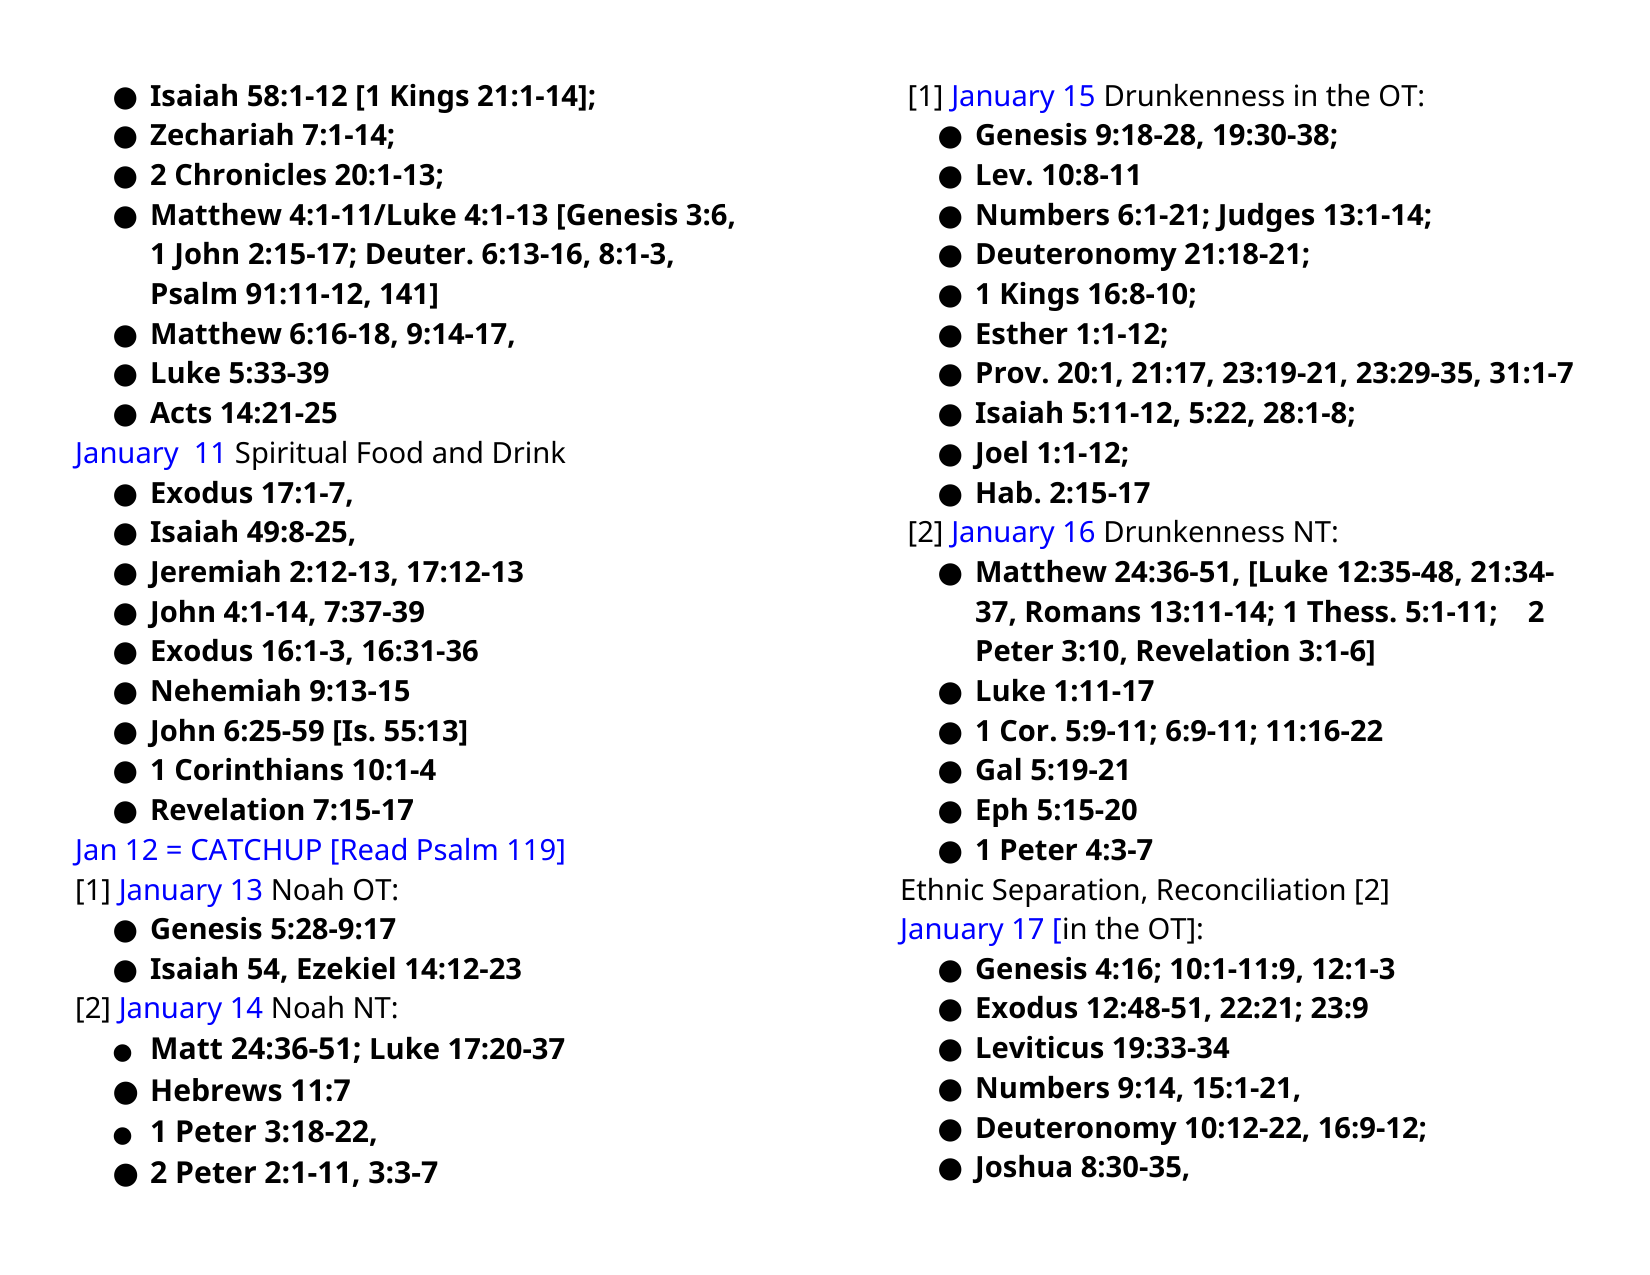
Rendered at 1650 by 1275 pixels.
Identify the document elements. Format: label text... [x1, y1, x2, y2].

list John 4:1-14, 7:37-39 [112, 591, 750, 631]
list 2 Chronicles 20:1-13; [112, 154, 750, 194]
list Acts 14:21-25 [112, 392, 750, 432]
list Matthew 6:16-18, 9:14-17, [112, 313, 750, 353]
text [1] January 15 Drunkenness in the OT: [900, 75, 1575, 115]
text Jan 12 = CATCHUP [Read Psalm 119] [75, 829, 750, 869]
list 1 Corinthians 10:1-4 [112, 750, 750, 789]
list John 6:25-59 [Is. 55:13] [112, 710, 750, 750]
list Isaiah 49:8-25, [112, 512, 750, 551]
list Hab. 2:15-17 [937, 472, 1575, 512]
list 1 Peter 3:18-22, [112, 1110, 750, 1151]
list Lev. 10:8-11 [937, 154, 1575, 194]
list Joel 1:1-12; [937, 432, 1575, 472]
list Exodus 12:48-51, 22:21; 23:9 [937, 988, 1575, 1027]
list Isaiah 54, Ezekiel 14:12-23 [112, 948, 750, 988]
list Luke 5:33-39 [112, 353, 750, 392]
list Deuteronomy 10:12-22, 16:9-12; [937, 1107, 1575, 1147]
list Numbers 9:14, 15:1-21, [937, 1067, 1575, 1107]
list Eph 5:15-20 [937, 789, 1575, 829]
list Deuteronomy 21:18-21; [937, 234, 1575, 273]
list Numbers 6:1-21; Judges 13:1-14; [937, 194, 1575, 234]
text January 11 Spiritual Food and Drink [75, 432, 750, 472]
list Genesis 9:18-28, 19:30-38; [937, 115, 1575, 154]
list Leviticus 19:33-34 [937, 1027, 1575, 1067]
list Revelation 7:15-17 [112, 789, 750, 829]
text [2] January 16 Drunkenness NT: [900, 512, 1575, 551]
list Nehemiah 9:13-15 [112, 670, 750, 710]
list Exodus 17:1-7, [112, 472, 750, 512]
list Matt 24:36-51; Luke 17:20-37 [112, 1027, 750, 1069]
list 1 Kings 16:8-10; [937, 273, 1575, 313]
list Hebrews 11:7 [112, 1069, 750, 1110]
list Zechariah 7:1-14; [112, 115, 750, 154]
list Esther 1:1-12; [937, 313, 1575, 353]
list Jeremiah 2:12-13, 17:12-13 [112, 551, 750, 591]
list Matthew 24:36-51, [Luke 12:35-48, 21:34-37, Romans 13:11-14; 1 Thess. 5:1-11; 2 Peter 3:10, Revelation 3:1-6] [937, 551, 1575, 670]
list 2 Peter 2:1-11, 3:3-7 [112, 1151, 750, 1192]
list Joshua 8:30-35, [937, 1147, 1575, 1186]
list Gal 5:19-21 [937, 750, 1575, 789]
list Exodus 16:1-3, 16:31-36 [112, 631, 750, 670]
list Matthew 4:1-11/Luke 4:1-13 [Genesis 3:6, 1 John 2:15-17; Deuter. 6:13-16, 8:1-3, Psalm 91:11-12, 141] [112, 194, 750, 313]
text [1] January 13 Noah OT: [75, 869, 750, 908]
list Isaiah 5:11-12, 5:22, 28:1-8; [937, 392, 1575, 432]
list Genesis 5:28-9:17 [112, 908, 750, 948]
text Ethnic Separation, Reconciliation [2] [900, 869, 1575, 908]
list Prov. 20:1, 21:17, 23:19-21, 23:29-35, 31:1-7 [937, 353, 1575, 392]
list 1 Cor. 5:9-11; 6:9-11; 11:16-22 [937, 710, 1575, 750]
list 1 Peter 4:3-7 [937, 829, 1575, 869]
list Luke 1:11-17 [937, 670, 1575, 710]
text [2] January 14 Noah NT: [75, 988, 750, 1027]
text January 17 [in the OT]: [900, 908, 1575, 948]
list Genesis 4:16; 10:1-11:9, 12:1-3 [937, 948, 1575, 988]
list Isaiah 58:1-12 [1 Kings 21:1-14]; [112, 75, 750, 115]
